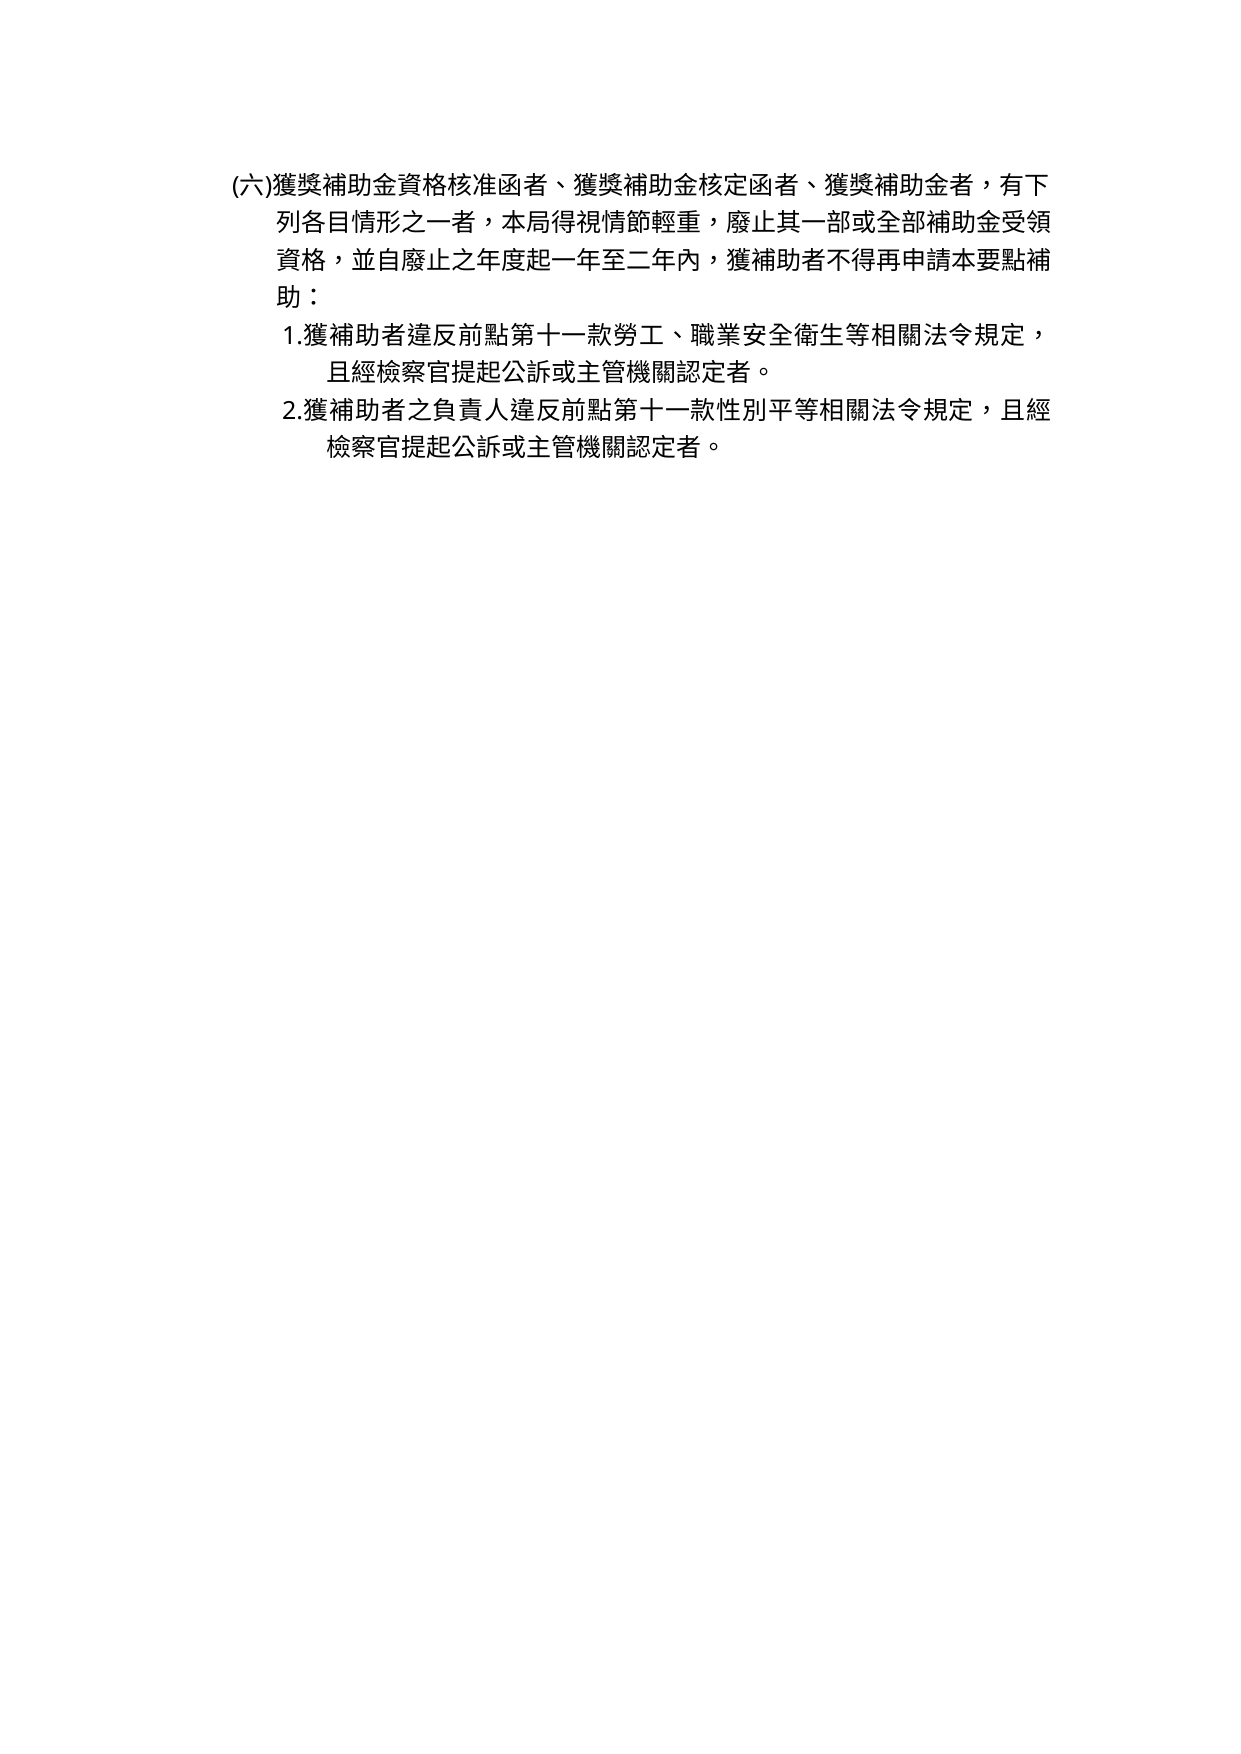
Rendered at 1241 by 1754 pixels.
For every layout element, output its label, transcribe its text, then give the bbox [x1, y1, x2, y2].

text (六)獲獎補助金資格核准函者、獲獎補助金核定函者、獲獎補助金者，有下列各目情形之一者，本局得視情節輕重，廢止其一部或全部補助金受領資格，並自廢止之年度起一年至二年內，獲補助者不得再申請本要點補助： [232, 164, 1053, 314]
text 1.獲補助者違反前點第十一款勞工、職業安全衛生等相關法令規定，且經檢察官提起公訴或主管機關認定者。 [282, 314, 1053, 389]
text 2.獲補助者之負責人違反前點第十一款性別平等相關法令規定，且經檢察官提起公訴或主管機關認定者。 [282, 389, 1053, 464]
